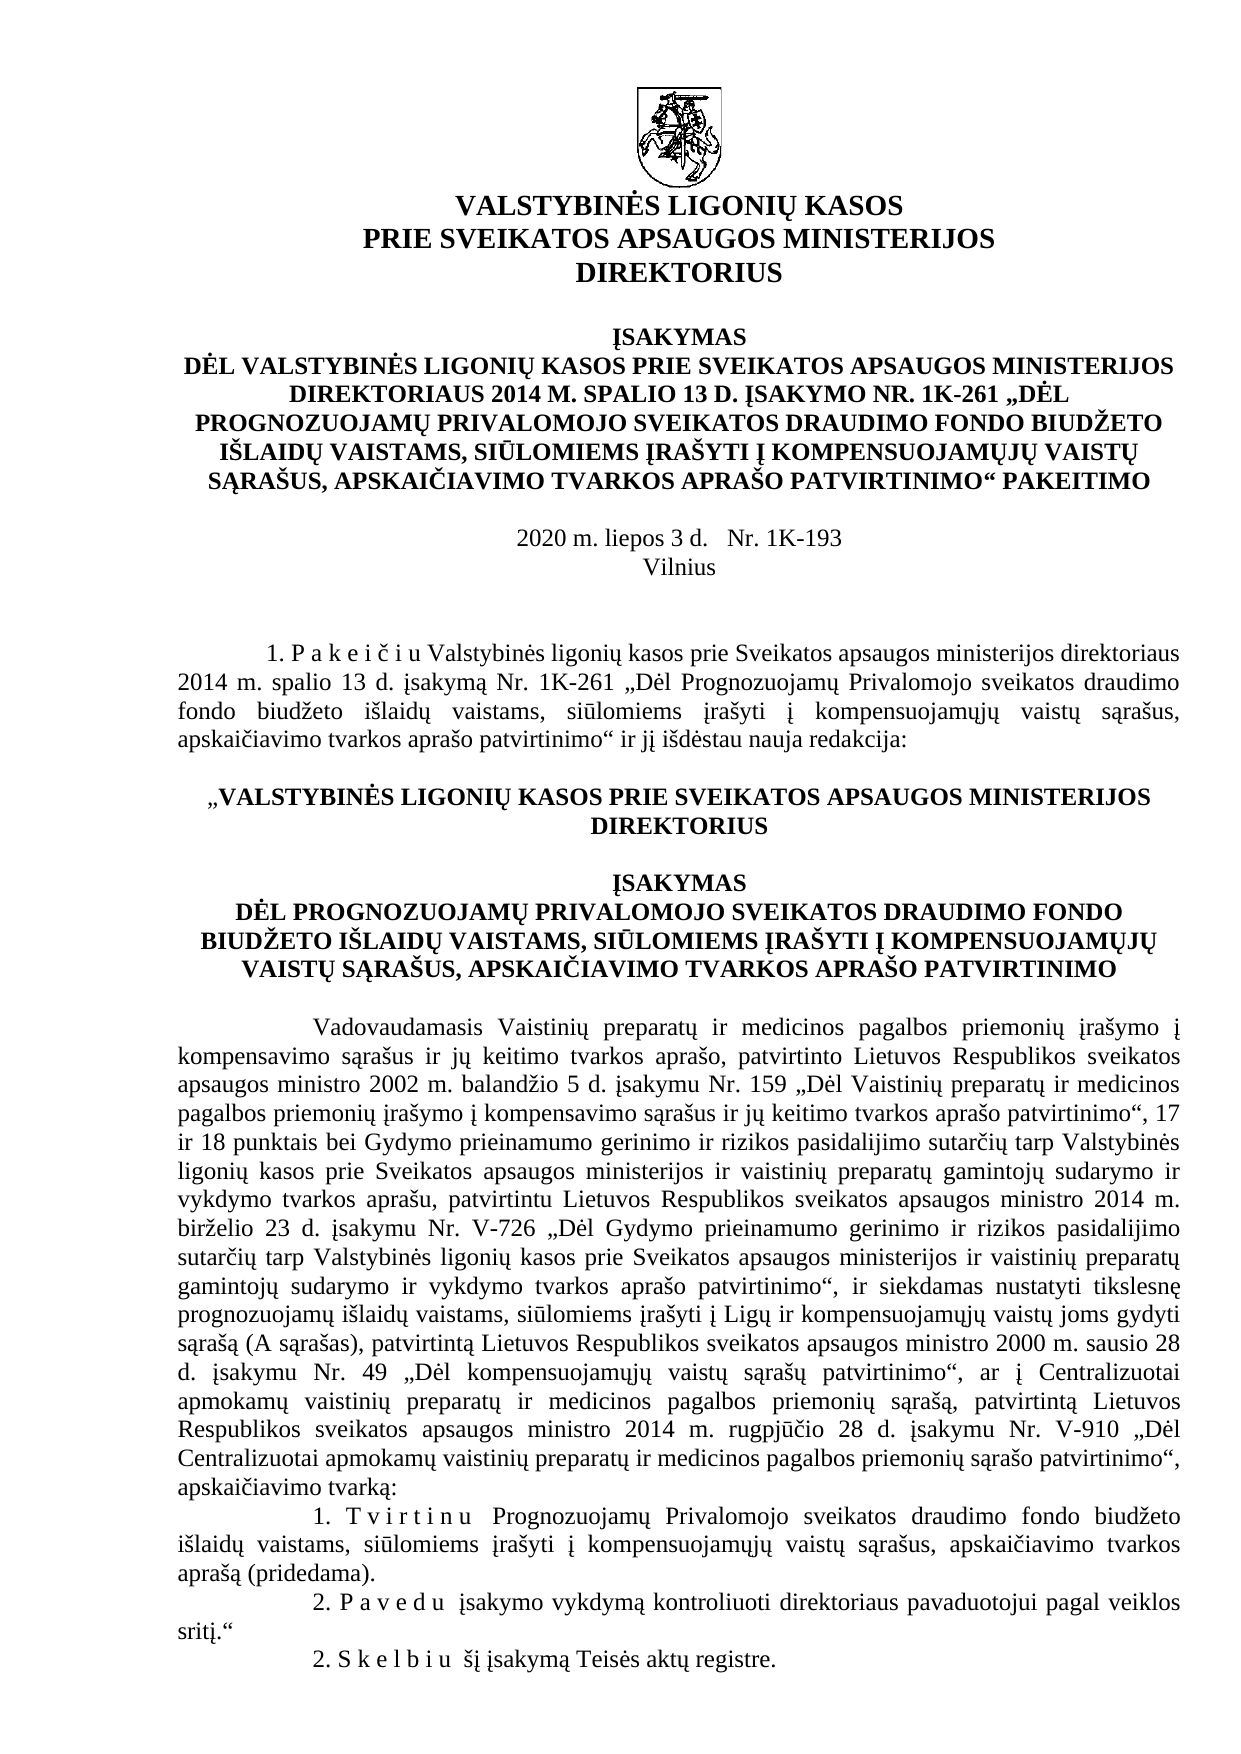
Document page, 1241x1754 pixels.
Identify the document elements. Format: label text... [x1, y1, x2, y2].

text DĖL PROGNOZUOJAMŲ PRIVALOMOJO SVEIKATOS DRAUDIMO FONDO BIUDŽETO IŠLAIDŲ VAISTAMS, SIŪLOMIEMS ĮRAŠYTI Į KOMPENSUOJAMŲJŲ VAISTŲ SĄRAŠUS, APSKAIČIAVIMO TVARKOS APRAŠO PATVIRTINIMO [177, 897, 1181, 983]
text „VALSTYBINĖS LIGONIŲ KASOS PRIE SVEIKATOS APSAUGOS MINISTERIJOS DIREKTORIUS [177, 782, 1181, 839]
text 2020 m. liepos 3 d. Nr. 1K-193 [177, 523, 1181, 552]
text ĮSAKYMAS [177, 322, 1181, 351]
text 1. P a k e i č i u Valstybinės ligonių kasos prie Sveikatos apsaugos ministerijos direktoriaus 2014 m. spalio 13 d. įsakymą Nr. 1K-261 „Dėl Prognozuojamų Privalomojo sveikatos draudimo fondo biudžeto išlaidų vaistams, siūlomiems įrašyti į kompensuojamųjų vaistų sąrašus, apskaičiavimo tvarkos aprašo patvirtinimo“ ir jį išdėstau nauja redakcija: [177, 638, 1181, 753]
text 2. S k e l b i u šį įsakymą Teisės aktų registre. [177, 1644, 1181, 1673]
text 2. Pavedu įsakymo vykdymą kontroliuoti direktoriaus pavaduotojui pagal veiklos sritį.“ [177, 1587, 1181, 1644]
text ĮSAKYMAS [177, 868, 1181, 897]
text DIREKTORIUS [177, 255, 1181, 288]
text PRIE SVEIKATOS APSAUGOS MINISTERIJOS [177, 221, 1181, 255]
text Vadovaudamasis Vaistinių preparatų ir medicinos pagalbos priemonių įrašymo į kompensavimo sąrašus ir jų keitimo tvarkos aprašo, patvirtinto Lietuvos Respublikos sveikatos apsaugos ministro 2002 m. balandžio 5 d. įsakymu Nr. 159 „Dėl Vaistinių preparatų ir medicinos pagalbos priemonių įrašymo į kompensavimo sąrašus ir jų keitimo tvarkos aprašo patvirtinimo“, 17 ir 18 punktais bei Gydymo prieinamumo gerinimo ir rizikos pasidalijimo sutarčių tarp Valstybinės ligonių kasos prie Sveikatos apsaugos ministerijos ir vaistinių preparatų gamintojų sudarymo ir vykdymo tvarkos aprašu, patvirtintu Lietuvos Respublikos sveikatos apsaugos ministro 2014 m. birželio 23 d. įsakymu Nr. V-726 „Dėl Gydymo prieinamumo gerinimo ir rizikos pasidalijimo sutarčių tarp Valstybinės ligonių kasos prie Sveikatos apsaugos ministerijos ir vaistinių preparatų gamintojų sudarymo ir vykdymo tvarkos aprašo patvirtinimo“, ir siekdamas nustatyti tikslesnę prognozuojamų išlaidų vaistams, siūlomiems įrašyti į Ligų ir kompensuojamųjų vaistų joms gydyti sąrašą (A sąrašas), patvirtintą Lietuvos Respublikos sveikatos apsaugos ministro 2000 m. sausio 28 d. įsakymu Nr. 49 „Dėl kompensuojamųjų vaistų sąrašų patvirtinimo“, ar į Centralizuotai apmokamų vaistinių preparatų ir medicinos pagalbos priemonių sąrašą, patvirtintą Lietuvos Respublikos sveikatos apsaugos ministro 2014 m. rugpjūčio 28 d. įsakymu Nr. V-910 „Dėl Centralizuotai apmokamų vaistinių preparatų ir medicinos pagalbos priemonių sąrašo patvirtinimo“, apskaičiavimo tvarką: [177, 1012, 1181, 1501]
text 1. Tvirtinu Prognozuojamų Privalomojo sveikatos draudimo fondo biudžeto išlaidų vaistams, siūlomiems įrašyti į kompensuojamųjų vaistų sąrašus, apskaičiavimo tvarkos aprašą (pridedama). [177, 1501, 1181, 1587]
text DĖL VALSTYBINĖS LIGONIŲ KASOS PRIE SVEIKATOS APSAUGOS MINISTERIJOS DIREKTORIAUS 2014 M. spalio 13 D. ĮSAKYMO nR. 1K-261 „DĖL PROGNOZUOJAMŲ PRIVALOMOJO SVEIKATOS DRAUDIMO FONDO BIUDŽETO IŠLAIDŲ VAISTAMS, SIŪLOMIEMS ĮRAŠYTI Į KOMPENSUOJAMŲJŲ VAISTŲ SĄRAŠUS, APSKAIČIAVIMO TVARKOS APRAŠO PATVIRTINIMO“ PAKEITIMO [177, 351, 1181, 494]
text VALSTYBINĖS LIGONIŲ KASOS [177, 188, 1181, 221]
text Vilnius [177, 552, 1181, 581]
